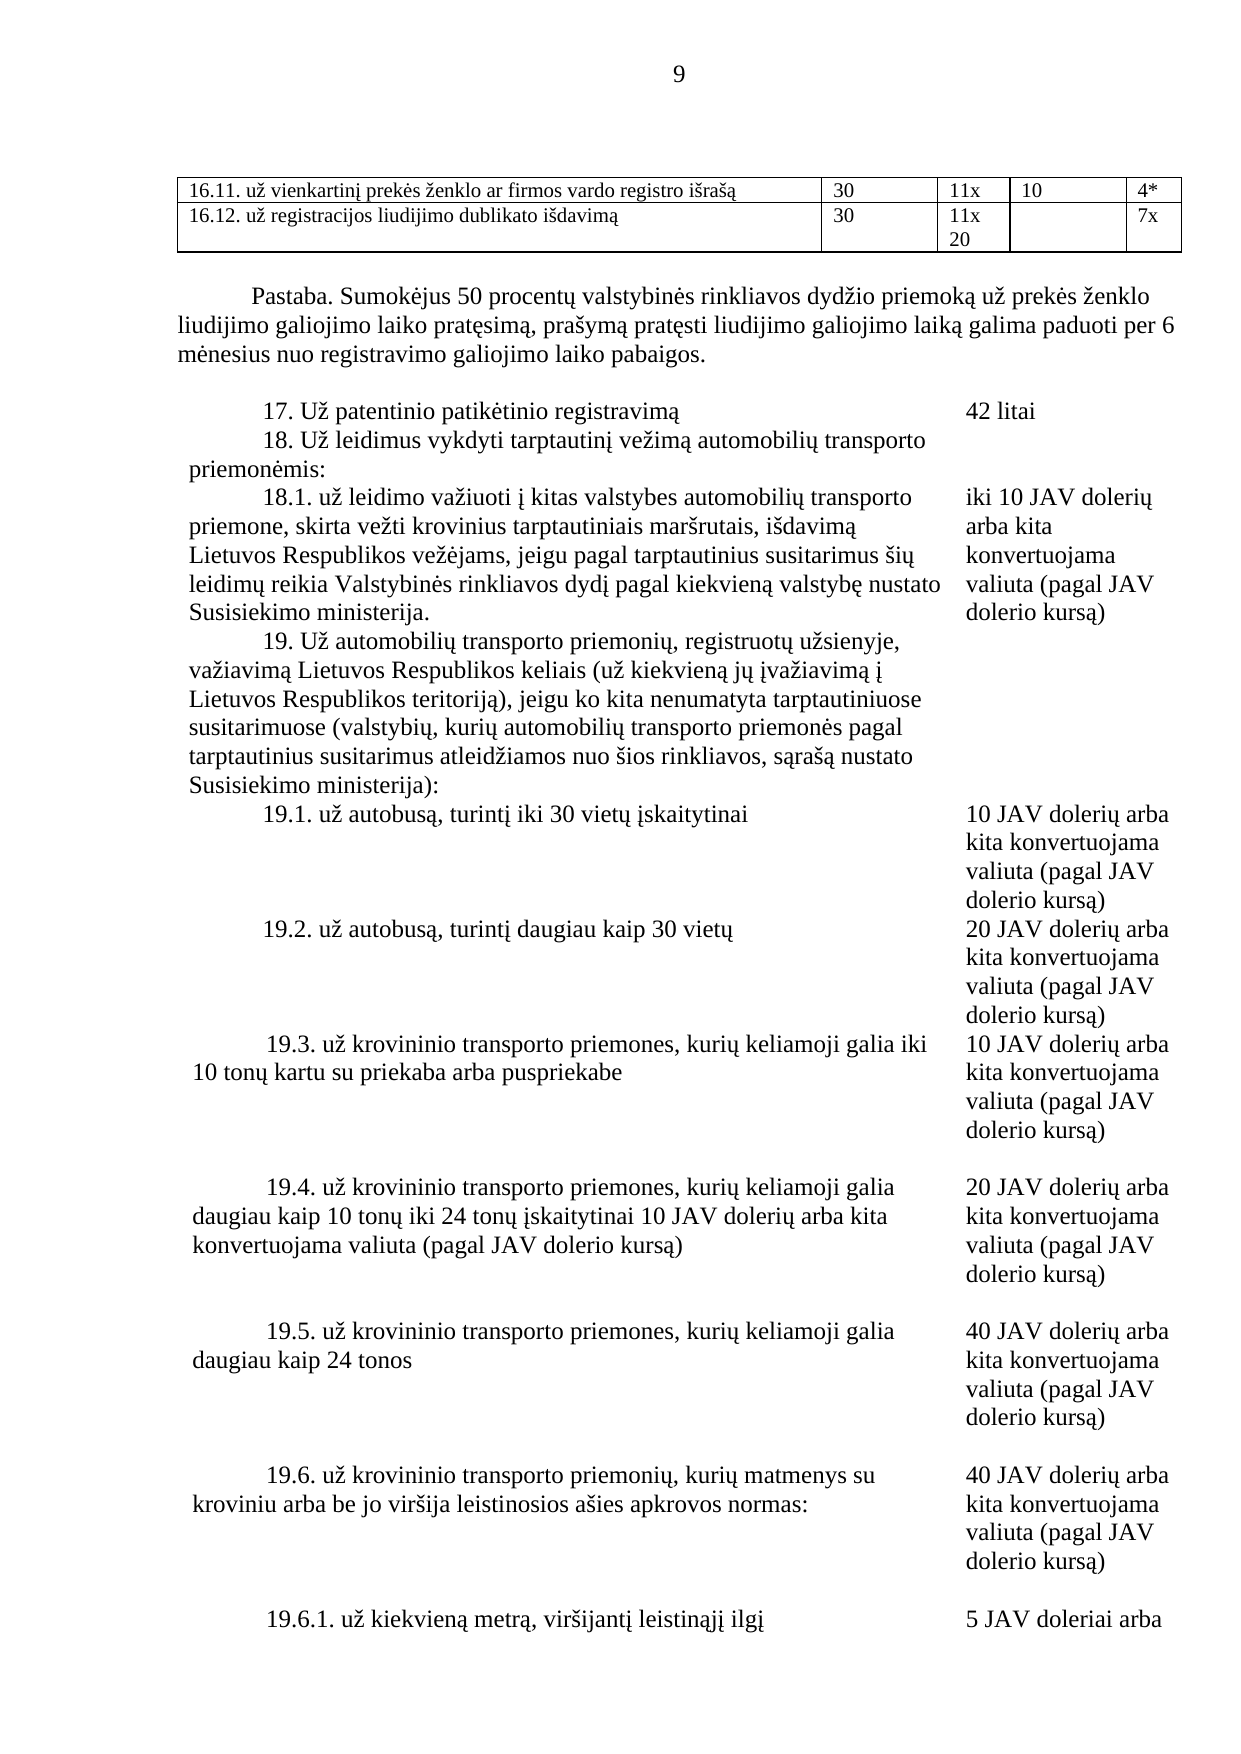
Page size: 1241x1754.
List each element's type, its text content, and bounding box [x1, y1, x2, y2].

table_cell [177, 1144, 954, 1172]
table_cell 19. Už automobilių transporto priemonių, registruotų užsienyje, važiavimą Lietuvos Respublikos keliais (už kiekvieną jų įvažiavimą į Lietuvos Respublikos teritoriją), jeigu ko kita nenumatyta tarptautiniuose susitarimuose (valstybių, kurių automobilių transporto priemonės pagal tarptautinius susitarimus atleidžiamos nuo šios rinkliavos, sąrašą nustato Susisiekimo ministerija): [177, 626, 954, 799]
text Pastaba. Sumokėjus 50 procentų valstybinės rinkliavos dydžio priemoką už prekės ženklo liudijimo galiojimo laiko pratęsimą, prašymą pratęsti liudijimo galiojimo laiką galima paduoti per 6 mėnesius nuo registravimo galiojimo laiko pabaigos. [177, 281, 1181, 367]
table_cell 19.6. už krovininio transporto priemonių, kurių matmenys su kroviniu arba be jo viršija leistinosios ašies apkrovos normas: [177, 1460, 954, 1575]
table_header 19.3. už krovininio transporto priemones, kurių keliamoji galia iki 10 tonų kartu su priekaba arba puspriekabe [177, 1029, 954, 1144]
table_cell 18.1. už leidimo važiuoti į kitas valstybes automobilių transporto priemone, skirta vežti krovinius tarptautiniais maršrutais, išdavimą Lietuvos Respublikos vežėjams, jeigu pagal tarptautinius susitarimus šių leidimų reikia Valstybinės rinkliavos dydį pagal kiekvieną valstybę nustato Susisiekimo ministerija. [177, 483, 954, 626]
table_cell iki 10 JAV dolerių arba kita konvertuojama valiuta (pagal JAV dolerio kursą) [954, 483, 1181, 626]
table_cell 4* [1127, 178, 1181, 202]
table_cell 30 [822, 178, 937, 202]
table_header 42 litai [954, 396, 1181, 425]
table_cell [954, 1288, 1181, 1316]
table_cell 16.12. už registracijos liudijimo dublikato išdavimą [178, 203, 821, 251]
table_cell [954, 425, 1181, 482]
table_cell 40 JAV dolerių arba kita konvertuojama valiuta (pagal JAV dolerio kursą) [954, 1460, 1181, 1575]
table_cell 20 JAV dolerių arba kita konvertuojama valiuta (pagal JAV dolerio kursą) [954, 914, 1181, 1029]
table_cell 19.6.1. už kiekvieną metrą, viršijantį leistinąjį ilgį [177, 1604, 954, 1632]
table_cell [177, 1575, 954, 1604]
table_cell [954, 1575, 1181, 1604]
table_cell [954, 1431, 1181, 1460]
table_cell 20 JAV dolerių arba kita konvertuojama valiuta (pagal JAV dolerio kursą) [954, 1173, 1181, 1287]
table_header 17. Už patentinio patikėtinio registravimą [177, 396, 954, 425]
table_cell [1011, 203, 1126, 251]
table_cell 19.1. už autobusą, turintį iki 30 vietų įskaitytinai [177, 799, 954, 914]
table_cell 10 [1011, 178, 1126, 202]
table_cell 18. Už leidimus vykdyti tarptautinį vežimą automobilių transporto priemonėmis: [177, 425, 954, 482]
table_cell 7x [1127, 203, 1181, 251]
table_cell 19.5. už krovininio transporto priemones, kurių keliamoji galia daugiau kaip 24 tonos [177, 1316, 954, 1431]
table_header 10 JAV dolerių arba kita konvertuojama valiuta (pagal JAV dolerio kursą) [954, 1029, 1181, 1144]
table_cell 5 JAV doleriai arba [954, 1604, 1181, 1632]
table_cell 30 [822, 203, 937, 251]
table_cell 16.11. už vienkartinį prekės ženklo ar firmos vardo registro išrašą [178, 178, 821, 202]
table_cell [177, 1288, 954, 1316]
table_cell 19.4. už krovininio transporto priemones, kurių keliamoji galia daugiau kaip 10 tonų iki 24 tonų įskaitytinai 10 JAV dolerių arba kita konvertuojama valiuta (pagal JAV dolerio kursą) [177, 1173, 954, 1287]
table_cell 10 JAV dolerių arba kita konvertuojama valiuta (pagal JAV dolerio kursą) [954, 799, 1181, 914]
table_cell [954, 1144, 1181, 1172]
table_cell [177, 1431, 954, 1460]
table_cell 40 JAV dolerių arba kita konvertuojama valiuta (pagal JAV dolerio kursą) [954, 1316, 1181, 1431]
table_cell 11x [938, 178, 1009, 202]
table_cell 19.2. už autobusą, turintį daugiau kaip 30 vietų [177, 914, 954, 1029]
table_cell 11x 20 [938, 203, 1009, 251]
table_cell [954, 626, 1181, 799]
